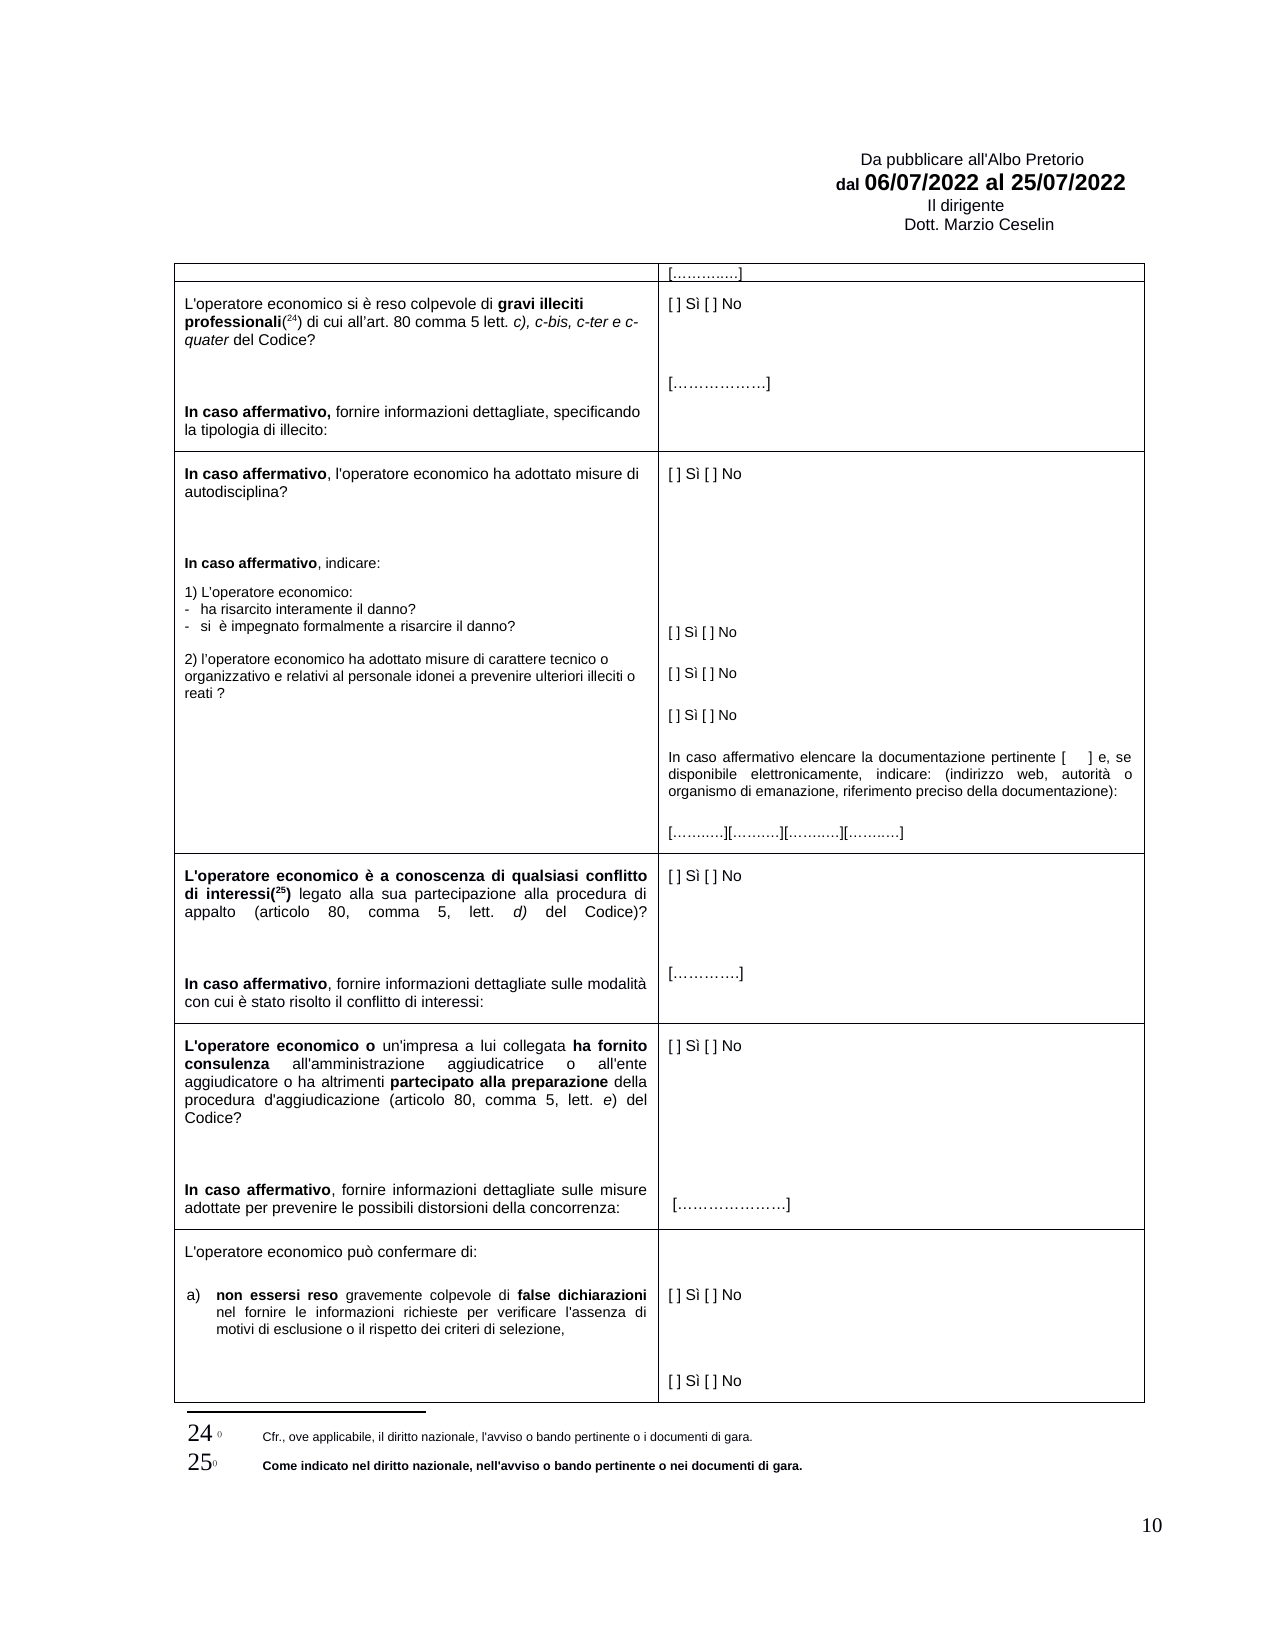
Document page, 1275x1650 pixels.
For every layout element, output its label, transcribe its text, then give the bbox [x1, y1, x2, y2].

table_cell [ ] Sì [ ] No [ ] Sì [ ] No [659, 1230, 1144, 1402]
table_cell In caso affermativo, l'operatore economico ha adottato misure di autodisciplina? In caso affermativo, indicare: 1) L’operatore economico: - ha risarcito interamente il danno? - si è impegnato formalmente a risarcire il danno? 2) l’operatore economico ha adottato misure di carattere tecnico o organizzativo e relativi al personale idonei a prevenire ulteriori illeciti o reati ? [175, 452, 658, 853]
table_cell [ ] Sì [ ] No [ ] Sì [ ] No [ ] Sì [ ] No [ ] Sì [ ] No In caso affermativo elencare la documentazione pertinente [ ] e, se disponibile elettronicamente, indicare: (indirizzo web, autorità o organismo di emanazione, riferimento preciso della documentazione): [……..…][…….…][……..…][……..…] [659, 452, 1144, 853]
table_cell L'operatore economico è a conoscenza di qualsiasi conflitto di interessi() legato alla sua partecipazione alla procedura di appalto (articolo 80, comma 5, lett. d) del Codice)? In caso affermativo, fornire informazioni dettagliate sulle modalità con cui è stato risolto il conflitto di interessi: [175, 854, 658, 1023]
table_cell [ ] Sì [ ] No [………….] [659, 854, 1144, 1023]
table_cell L'operatore economico o un'impresa a lui collegata ha fornito consulenza all'amministrazione aggiudicatrice o all'ente aggiudicatore o ha altrimenti partecipato alla preparazione della procedura d'aggiudicazione (articolo 80, comma 5, lett. e) del Codice? In caso affermativo, fornire informazioni dettagliate sulle misure adottate per prevenire le possibili distorsioni della concorrenza: [175, 1024, 658, 1229]
table_cell L'operatore economico può confermare di: non essersi reso gravemente colpevole di false dichiarazioni nel fornire le informazioni richieste per verificare l'assenza di motivi di esclusione o il rispetto dei criteri di selezione, [175, 1230, 658, 1402]
table_cell [ ] Sì [ ] No […………………] [659, 1024, 1144, 1229]
table_cell [ ] Sì [ ] No [………………] [659, 282, 1144, 451]
table_cell L'operatore economico si è reso colpevole di gravi illeciti professionali() di cui all’art. 80 comma 5 lett. c), c-bis, c-ter e c-quater del Codice? In caso affermativo, fornire informazioni dettagliate, specificando la tipologia di illecito: [175, 282, 658, 451]
table_cell [………..…] [659, 264, 1144, 281]
